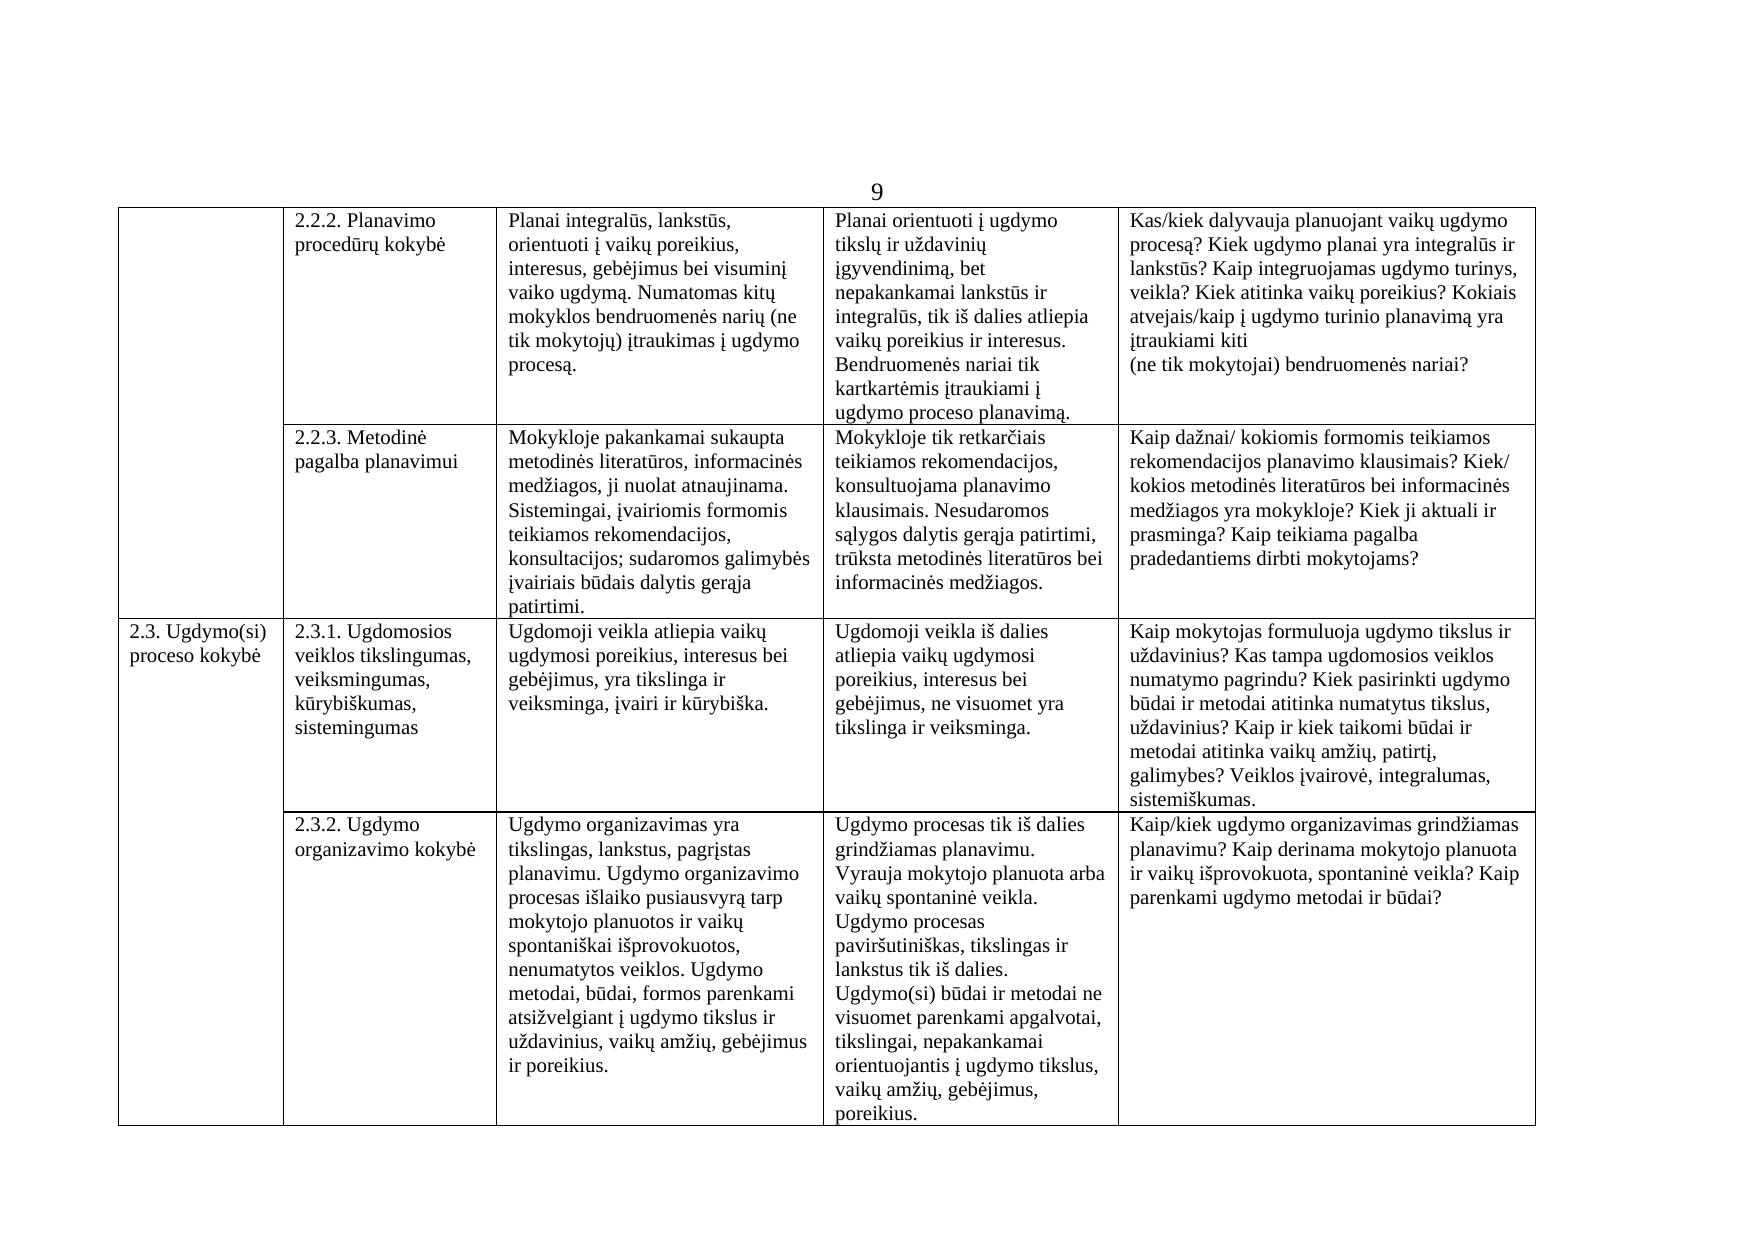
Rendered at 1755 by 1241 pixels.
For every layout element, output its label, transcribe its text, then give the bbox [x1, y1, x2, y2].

table_cell 2.3. Ugdymo(si) proceso kokybė [119, 619, 283, 1125]
table_cell Kas/kiek dalyvauja planuojant vaikų ugdymo procesą? Kiek ugdymo planai yra integralūs ir lankstūs? Kaip integruojamas ugdymo turinys, veikla? Kiek atitinka vaikų poreikius? Kokiais atvejais/kaip į ugdymo turinio planavimą yra įtraukiami kiti (ne tik mokytojai) bendruomenės nariai? [1119, 208, 1535, 424]
table_cell Kaip/kiek ugdymo organizavimas grindžiamas planavimu? Kaip derinama mokytojo planuota ir vaikų išprovokuota, spontaninė veikla? Kaip parenkami ugdymo metodai ir būdai? [1119, 813, 1535, 1125]
table_cell Kaip dažnai/ kokiomis formomis teikiamos rekomendacijos planavimo klausimais? Kiek/ kokios metodinės literatūros bei informacinės medžiagos yra mokykloje? Kiek ji aktuali ir prasminga? Kaip teikiama pagalba pradedantiems dirbti mokytojams? [1119, 425, 1535, 618]
table_cell 2.3.2. Ugdymo organizavimo kokybė [284, 813, 496, 1125]
table_cell Planai orientuoti į ugdymo tikslų ir uždavinių įgyvendinimą, bet nepakankamai lankstūs ir integralūs, tik iš dalies atliepia vaikų poreikius ir interesus. Bendruomenės nariai tik kartkartėmis įtraukiami į ugdymo proceso planavimą. [824, 208, 1118, 424]
table_cell Ugdymo procesas tik iš dalies grindžiamas planavimu. Vyrauja mokytojo planuota arba vaikų spontaninė veikla. Ugdymo procesas paviršutiniškas, tikslingas ir lankstus tik iš dalies. Ugdymo(si) būdai ir metodai ne visuomet parenkami apgalvotai, tikslingai, nepakankamai orientuojantis į ugdymo tikslus, vaikų amžių, gebėjimus, poreikius. [824, 813, 1118, 1125]
table_cell Planai integralūs, lankstūs, orientuoti į vaikų poreikius, interesus, gebėjimus bei visuminį vaiko ugdymą. Numatomas kitų mokyklos bendruomenės narių (ne tik mokytojų) įtraukimas į ugdymo procesą. [497, 208, 823, 424]
table_cell Mokykloje tik retkarčiais teikiamos rekomendacijos, konsultuojama planavimo klausimais. Nesudaromos sąlygos dalytis gerąja patirtimi, trūksta metodinės literatūros bei informacinės medžiagos. [824, 425, 1118, 618]
table_cell Kaip mokytojas formuluoja ugdymo tikslus ir uždavinius? Kas tampa ugdomosios veiklos numatymo pagrindu? Kiek pasirinkti ugdymo būdai ir metodai atitinka numatytus tikslus, uždavinius? Kaip ir kiek taikomi būdai ir metodai atitinka vaikų amžių, patirtį, galimybes? Veiklos įvairovė, integralumas, sistemiškumas. [1119, 619, 1535, 811]
table_cell 2.2.2. Planavimo procedūrų kokybė [284, 208, 496, 424]
table_cell [119, 208, 283, 618]
table_cell 2.2.3. Metodinė pagalba planavimui [284, 425, 496, 618]
table_cell Ugdomoji veikla atliepia vaikų ugdymosi poreikius, interesus bei gebėjimus, yra tikslinga ir veiksminga, įvairi ir kūrybiška. [497, 619, 823, 811]
table_cell Ugdomoji veikla iš dalies atliepia vaikų ugdymosi poreikius, interesus bei gebėjimus, ne visuomet yra tikslinga ir veiksminga. [824, 619, 1118, 811]
table_cell Ugdymo organizavimas yra tikslingas, lankstus, pagrįstas planavimu. Ugdymo organizavimo procesas išlaiko pusiausvyrą tarp mokytojo planuotos ir vaikų spontaniškai išprovokuotos, nenumatytos veiklos. Ugdymo metodai, būdai, formos parenkami atsižvelgiant į ugdymo tikslus ir uždavinius, vaikų amžių, gebėjimus ir poreikius. [497, 813, 823, 1125]
table_cell 2.3.1. Ugdomosios veiklos tikslingumas, veiksmingumas, kūrybiškumas, sistemingumas [284, 619, 496, 811]
table_cell Mokykloje pakankamai sukaupta metodinės literatūros, informacinės medžiagos, ji nuolat atnaujinama. Sistemingai, įvairiomis formomis teikiamos rekomendacijos, konsultacijos; sudaromos galimybės įvairiais būdais dalytis gerąja patirtimi. [497, 425, 823, 618]
